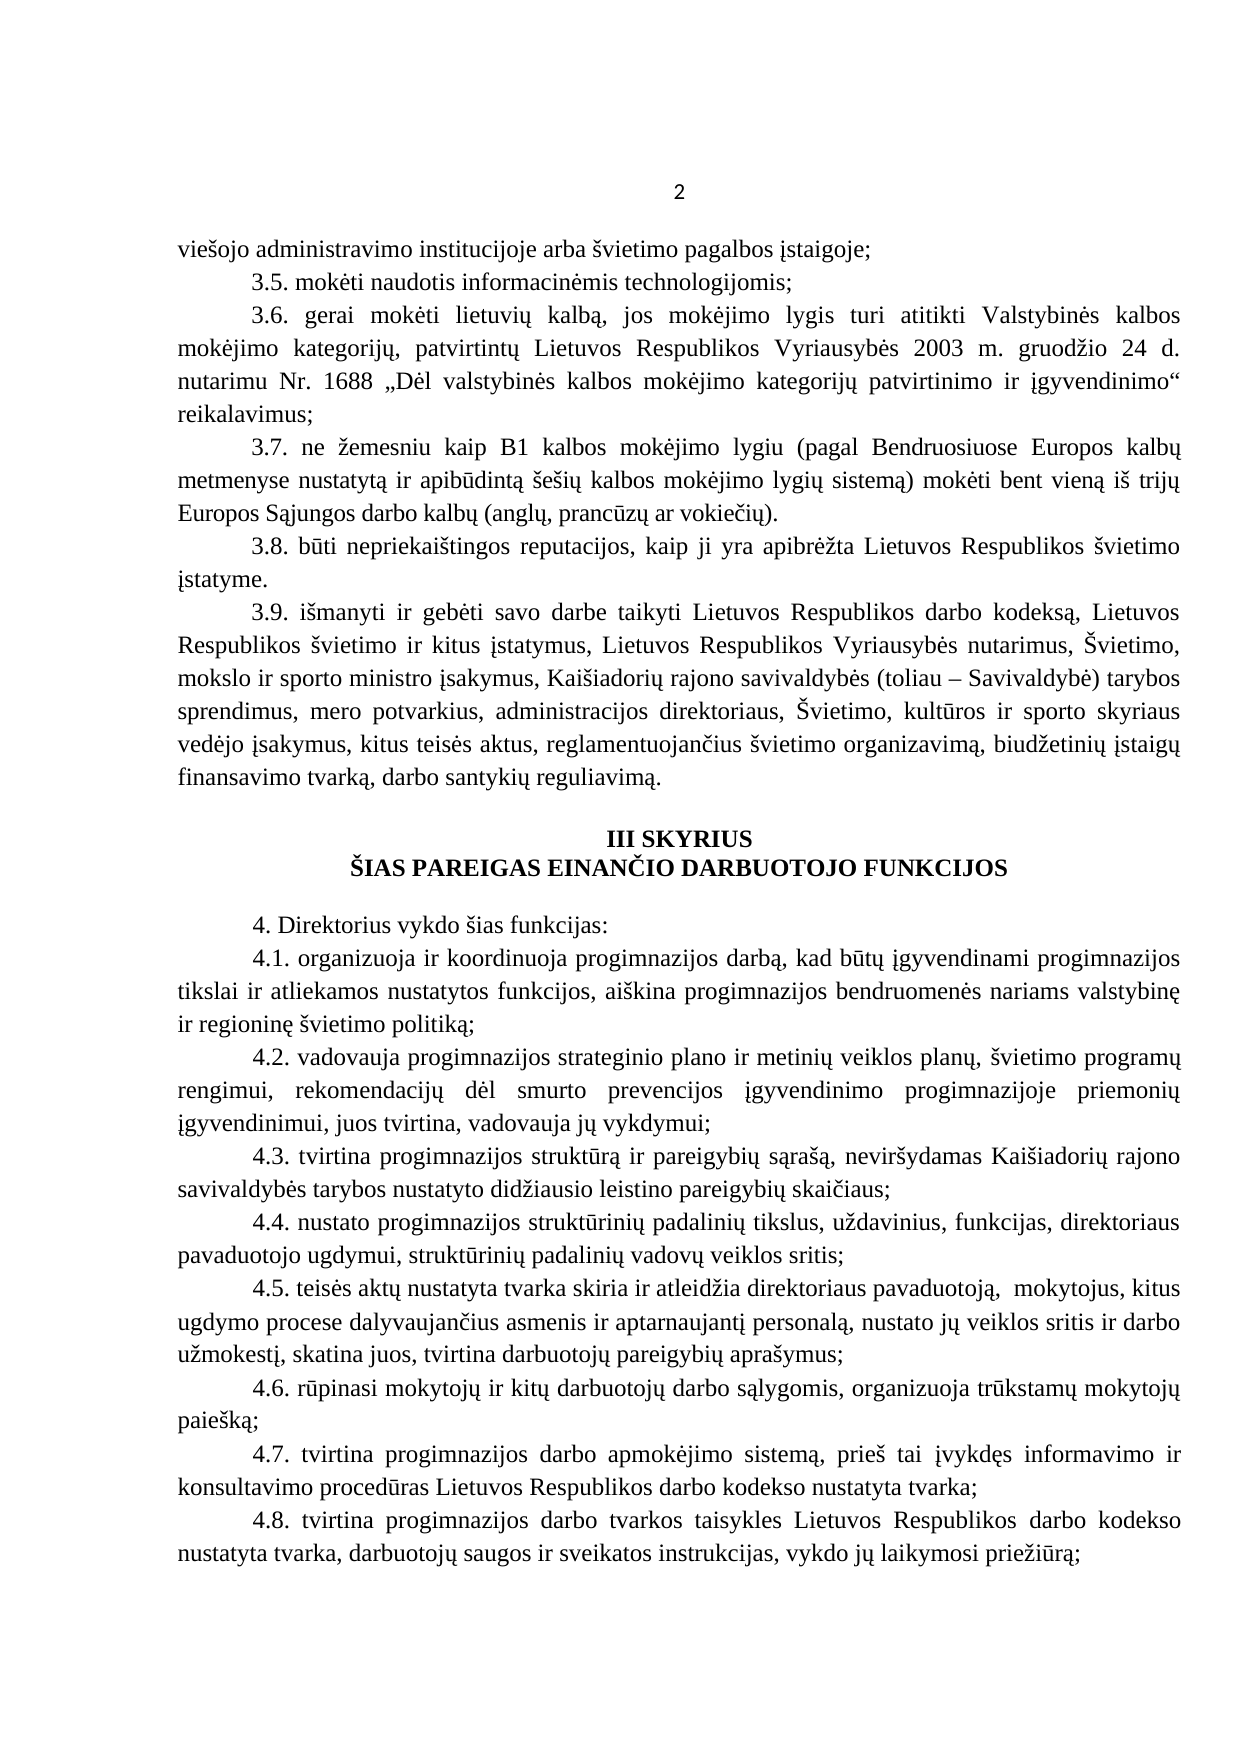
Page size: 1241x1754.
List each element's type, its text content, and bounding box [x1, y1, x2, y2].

text 4.1. organizuoja ir koordinuoja progimnazijos darbą, kad būtų įgyvendinami progimnazijos tikslai ir atliekamos nustatytos funkcijos, aiškina progimnazijos bendruomenės nariams valstybinę ir regioninę švietimo politiką; [177, 943, 1181, 1038]
text 3.9. išmanyti ir gebėti savo darbe taikyti Lietuvos Respublikos darbo kodeksą, Lietuvos Respublikos švietimo ir kitus įstatymus, Lietuvos Respublikos Vyriausybės nutarimus, Švietimo, mokslo ir sporto ministro įsakymus, Kaišiadorių rajono savivaldybės (toliau – Savivaldybė) tarybos sprendimus, mero potvarkius, administracijos direktoriaus, Švietimo, kultūros ir sporto skyriaus vedėjo įsakymus, kitus teisės aktus, reglamentuojančius švietimo organizavimą, biudžetinių įstaigų finansavimo tvarką, darbo santykių reguliavimą. [177, 597, 1181, 791]
text 4.6. rūpinasi mokytojų ir kitų darbuotojų darbo sąlygomis, organizuoja trūkstamų mokytojų paiešką; [177, 1373, 1181, 1434]
text 3.8. būti nepriekaištingos reputacijos, kaip ji yra apibrėžta Lietuvos Respublikos švietimo įstatyme. [177, 531, 1181, 593]
text 4.3. tvirtina progimnazijos struktūrą ir pareigybių sąrašą, neviršydamas Kaišiadorių rajono savivaldybės tarybos nustatyto didžiausio leistino pareigybių skaičiaus; [177, 1141, 1181, 1203]
text ŠIAS PAREIGAS EINANČIO DARBUOTOJO FUNKCIJOS [177, 853, 1181, 882]
text 4.8. tvirtina progimnazijos darbo tvarkos taisykles Lietuvos Respublikos darbo kodekso nustatyta tvarka, darbuotojų saugos ir sveikatos instrukcijas, vykdo jų laikymosi priežiūrą; [177, 1505, 1181, 1566]
text 4.5. teisės aktų nustatyta tvarka skiria ir atleidžia direktoriaus pavaduotoją, mokytojus, kitus ugdymo procese dalyvaujančius asmenis ir aptarnaujantį personalą, nustato jų veiklos sritis ir darbo užmokestį, skatina juos, tvirtina darbuotojų pareigybių aprašymus; [177, 1273, 1181, 1368]
text 3.6. gerai mokėti lietuvių kalbą, jos mokėjimo lygis turi atitikti Valstybinės kalbos mokėjimo kategorijų, patvirtintų Lietuvos Respublikos Vyriausybės 2003 m. gruodžio 24 d. nutarimu Nr. 1688 „Dėl valstybinės kalbos mokėjimo kategorijų patvirtinimo ir įgyvendinimo“ reikalavimus; [177, 300, 1181, 428]
text 3.7. ne žemesniu kaip B1 kalbos mokėjimo lygiu (pagal Bendruosiuose Europos kalbų metmenyse nustatytą ir apibūdintą šešių kalbos mokėjimo lygių sistemą) mokėti bent vieną iš trijų Europos Sąjungos darbo kalbų (anglų, prancūzų ar vokiečių). [177, 432, 1181, 527]
text III SKYRIUS [177, 824, 1181, 853]
text viešojo administravimo institucijoje arba švietimo pagalbos įstaigoje; [177, 234, 1181, 263]
text 4.2. vadovauja progimnazijos strateginio plano ir metinių veiklos planų, švietimo programų rengimui, rekomendacijų dėl smurto prevencijos įgyvendinimo progimnazijoje priemonių įgyvendinimui, juos tvirtina, vadovauja jų vykdymui; [177, 1042, 1181, 1137]
text 4.7. tvirtina progimnazijos darbo apmokėjimo sistemą, prieš tai įvykdęs informavimo ir konsultavimo procedūras Lietuvos Respublikos darbo kodekso nustatyta tvarka; [177, 1439, 1181, 1500]
text 3.5. mokėti naudotis informacinėmis technologijomis; [177, 267, 1181, 296]
text 4.4. nustato progimnazijos struktūrinių padalinių tikslus, uždavinius, funkcijas, direktoriaus pavaduotojo ugdymui, struktūrinių padalinių vadovų veiklos sritis; [177, 1207, 1181, 1269]
text 4. Direktorius vykdo šias funkcijas: [177, 910, 1181, 939]
